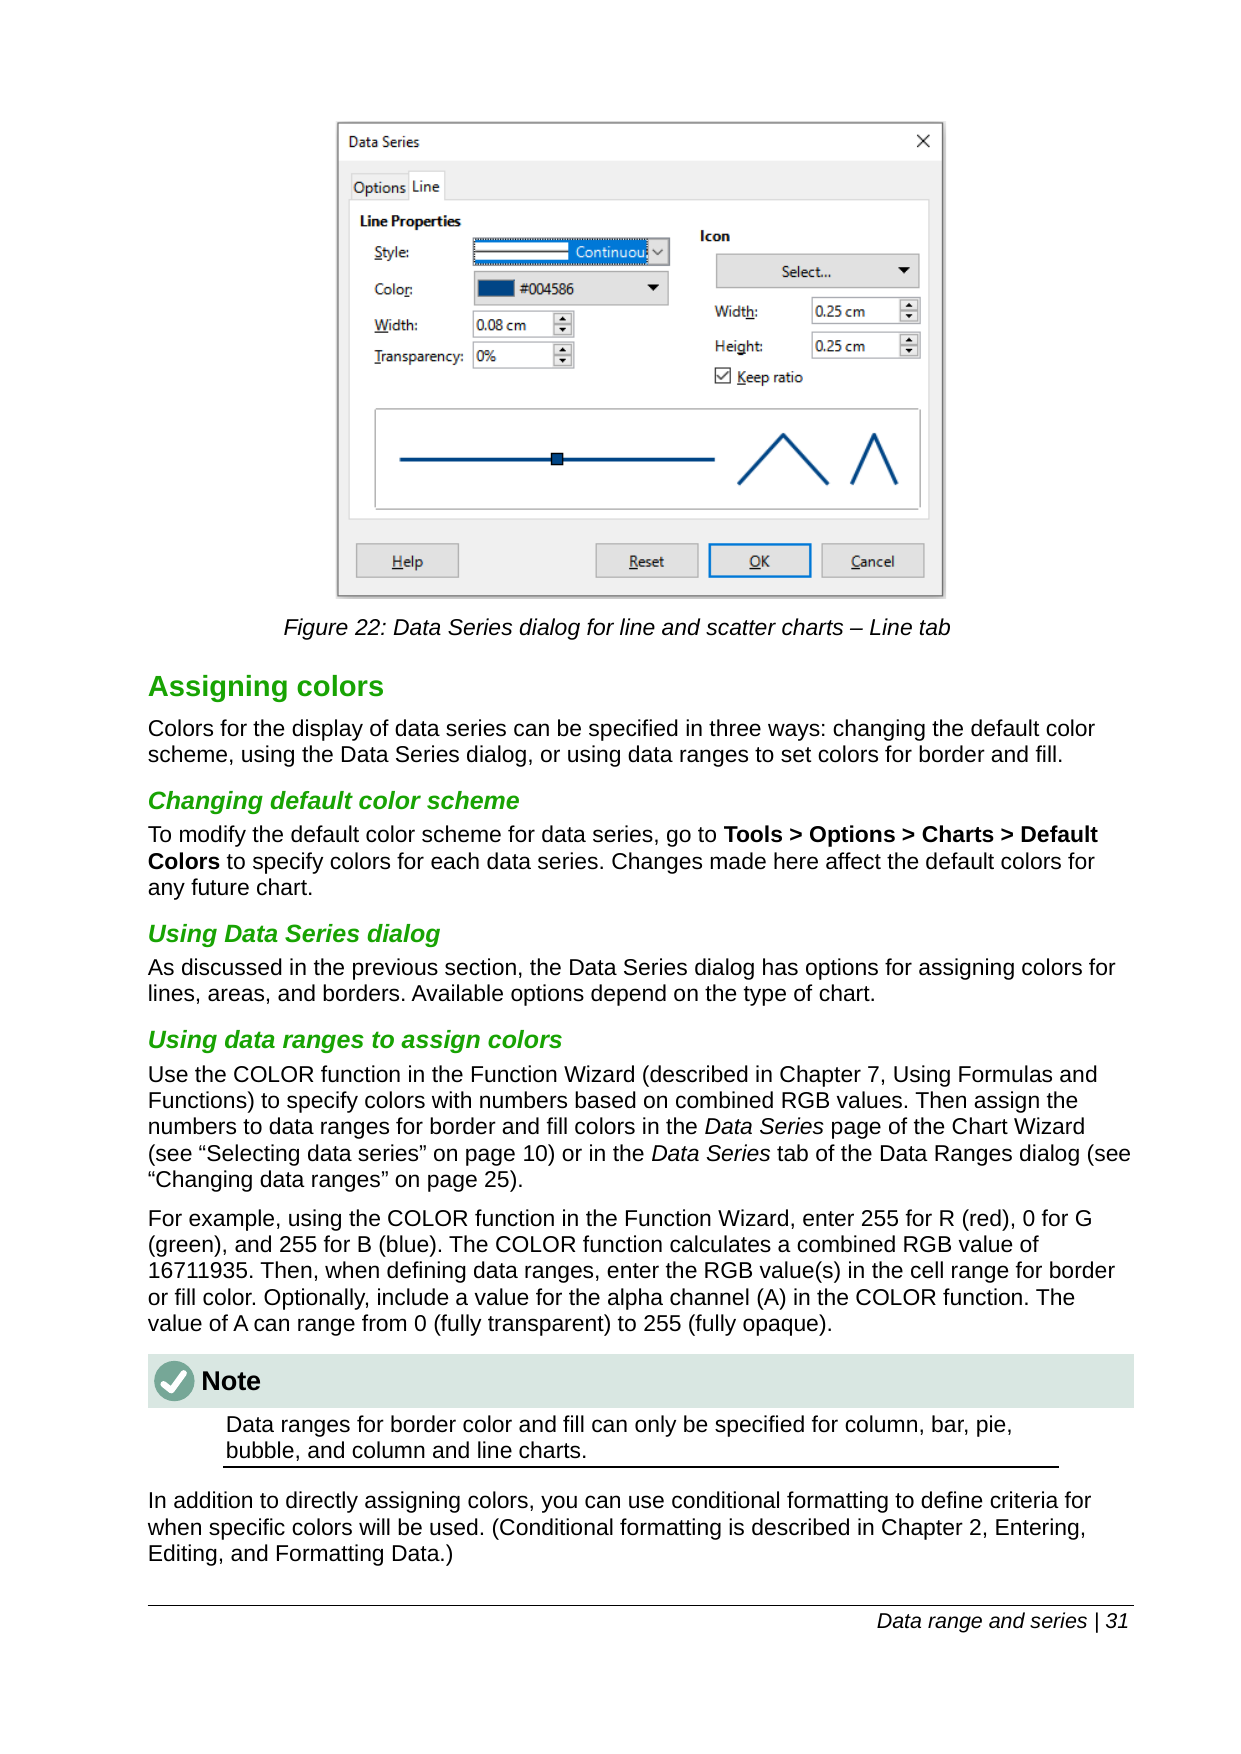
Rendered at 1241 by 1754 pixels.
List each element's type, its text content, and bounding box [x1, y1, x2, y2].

text To modify the default color scheme for data series, go to Tools > Options > Charts > Default Colors to specify colors for each data series. Changes made here affect the default colors for any future chart. [148, 821, 1134, 900]
subtitle Changing default color scheme [148, 786, 1134, 815]
subtitle Assigning colors [148, 669, 1134, 702]
text Use the COLOR function in the Function Wizard (described in Chapter 7, Using Formulas and Functions) to specify colors with numbers based on combined RGB values. Then assign the numbers to data ranges for border and fill colors in the Data Series page of the Chart Wizard (see “Selecting data series” on page 10) or in the Data Series tab of the Data Ranges dialog (see “Changing data ranges” on page 25). [148, 1061, 1134, 1192]
text Data ranges for border color and fill can only be specified for column, bar, pie, bubble, and column and line charts. [223, 1408, 1059, 1466]
picture [335, 121, 947, 599]
subtitle Using data ranges to assign colors [148, 1026, 1134, 1054]
text Colors for the display of data series can be specified in three ways: changing the default color scheme, using the Data Series dialog, or using data ranges to set colors for border and fill. [148, 715, 1134, 767]
text In addition to directly assigning colors, you can use conditional formatting to define criteria for when specific colors will be used. (Conditional formatting is described in Chapter 2, Entering, Editing, and Formatting Data.) [148, 1487, 1134, 1566]
text As discussed in the previous section, the Data Series dialog has options for assigning colors for lines, areas, and borders. Available options depend on the type of chart. [148, 954, 1134, 1007]
text Figure 22: Data Series dialog for line and scatter charts – Line tab [283, 614, 998, 641]
text For example, using the COLOR function in the Function Wizard, enter 255 for R (red), 0 for G (green), and 255 for B (blue). The COLOR function calculates a combined RGB value of 16711935. Then, when defining data ranges, enter the RGB value(s) in the cell range for border or fill color. Optionally, include a value for the alpha channel (A) in the COLOR function. The value of A can range from 0 (fully transparent) to 255 (fully opaque). [148, 1205, 1134, 1337]
subtitle Using Data Series dialog [148, 919, 1134, 948]
subtitle Note [148, 1354, 1134, 1408]
